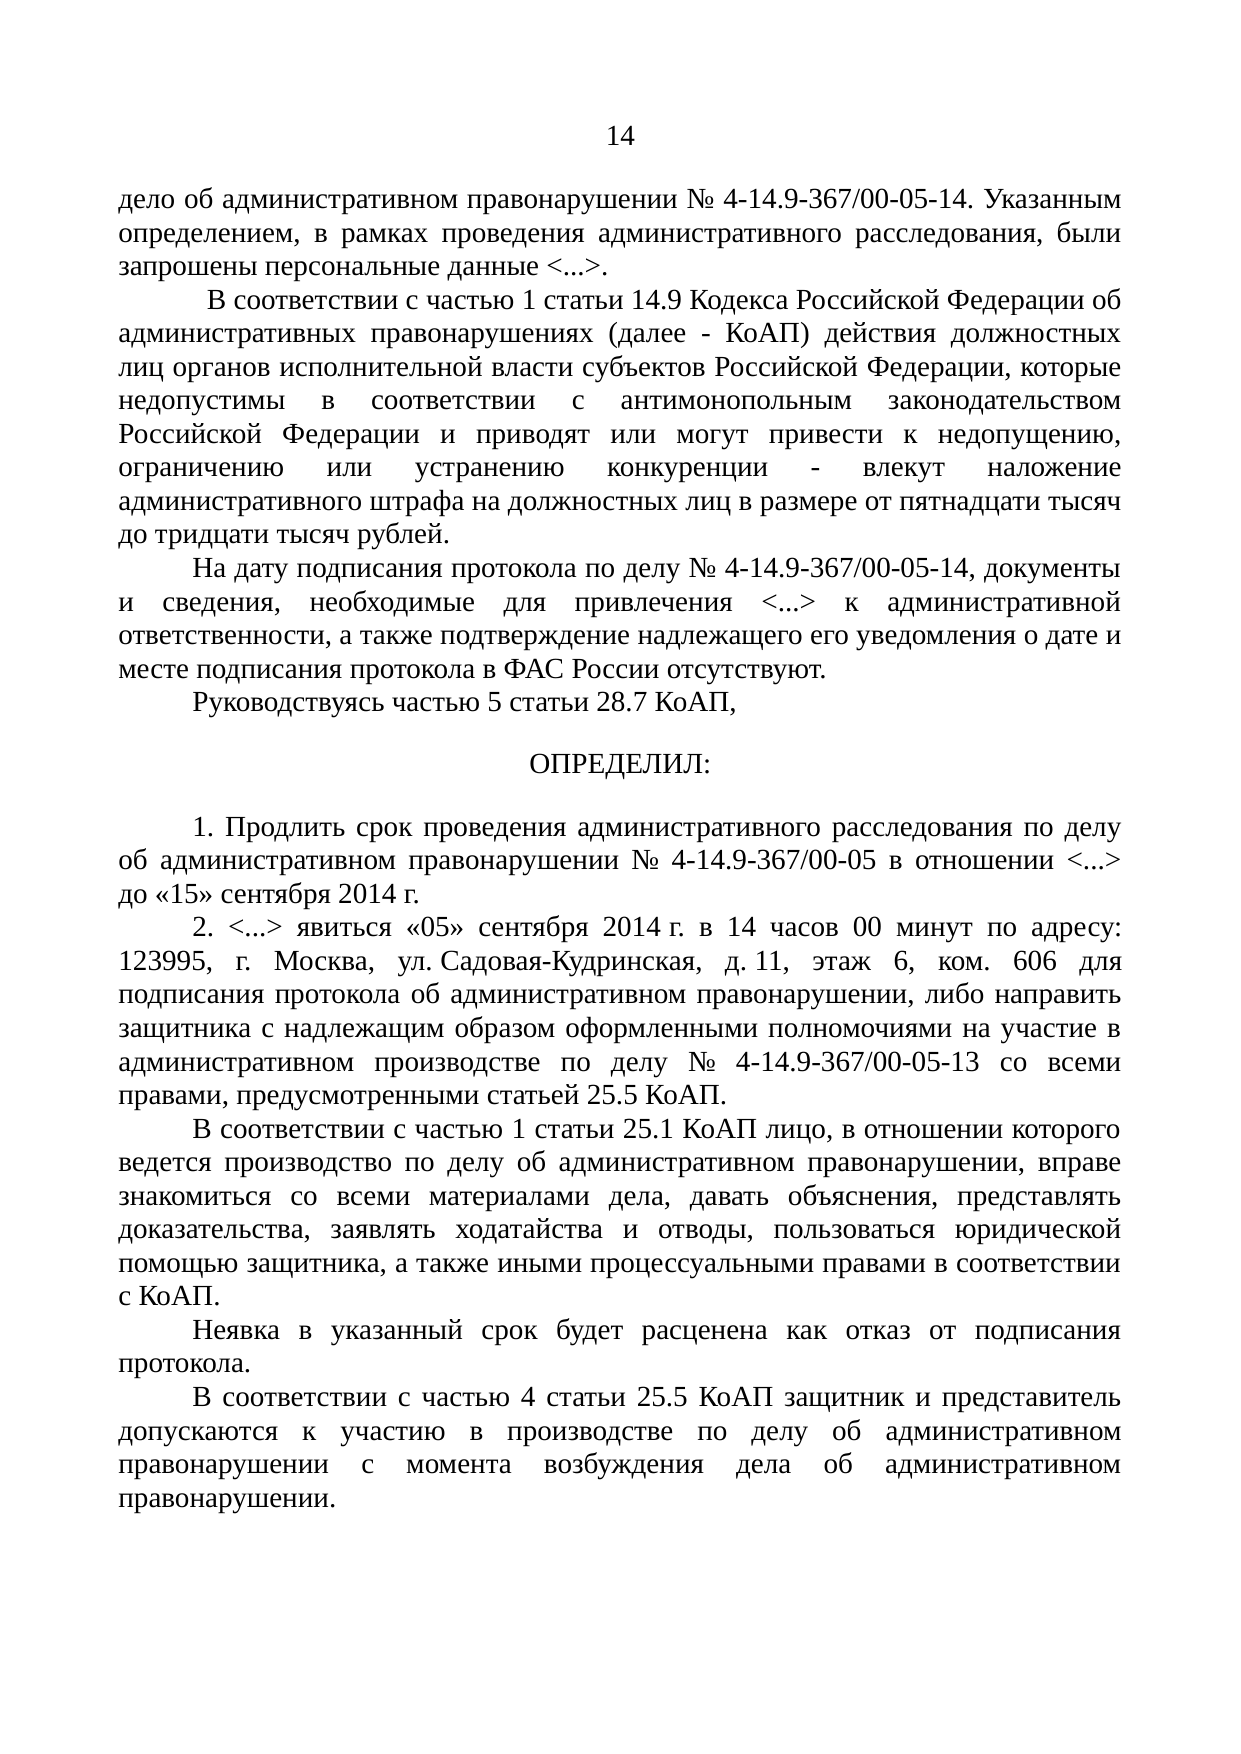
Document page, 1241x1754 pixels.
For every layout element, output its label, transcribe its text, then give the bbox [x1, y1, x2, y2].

text Руководствуясь частью 5 статьи 28.7 КоАП, [118, 684, 1122, 718]
text В соответствии с частью 1 статьи 14.9 Кодекса Российской Федерации об административных правонарушениях (далее - КоАП) действия должностных лиц органов исполнительной власти субъектов Российской Федерации, которые недопустимы в соответствии с антимонопольным законодательством Российской Федерации и приводят или могут привести к недопущению, ограничению или устранению конкуренции - влекут наложение административного штрафа на должностных лиц в размере от пятнадцати тысяч до тридцати тысяч рублей. [118, 282, 1122, 550]
text дело об административном правонарушении № 4-14.9-367/00-05-14. Указанным определением, в рамках проведения административного расследования, были запрошены персональные данные <...>. [118, 181, 1122, 282]
text 2. <...> явиться «05» сентября 2014 г. в 14 часов 00 минут по адресу: 123995, г. Москва, ул. Садовая-Кудринская, д. 11, этаж 6, ком. 606 для подписания протокола об административном правонарушении, либо направить защитника с надлежащим образом оформленными полномочиями на участие в административном производстве по делу № 4-14.9-367/00-05-13 со всеми правами, предусмотренными статьей 25.5 КоАП. [118, 909, 1122, 1111]
text В соответствии с частью 1 статьи 25.1 КоАП лицо, в отношении которого ведется производство по делу об административном правонарушении, вправе знакомиться со всеми материалами дела, давать объяснения, представлять доказательства, заявлять ходатайства и отводы, пользоваться юридической помощью защитника, а также иными процессуальными правами в соответствии с КоАП. [118, 1111, 1122, 1312]
text Неявка в указанный срок будет расценена как отказ от подписания протокола. [118, 1312, 1122, 1379]
text ОПРЕДЕЛИЛ: [118, 747, 1122, 780]
text 1. Продлить срок проведения административного расследования по делу об административном правонарушении № 4-14.9-367/00-05 в отношении <...> до «15» сентября 2014 г. [118, 809, 1122, 909]
text На дату подписания протокола по делу № 4-14.9-367/00-05-14, документы и сведения, необходимые для привлечения <...> к административной ответственности, а также подтверждение надлежащего его уведомления о дате и месте подписания протокола в ФАС России отсутствуют. [118, 550, 1122, 684]
text В соответствии с частью 4 статьи 25.5 КоАП защитник и представитель допускаются к участию в производстве по делу об административном правонарушении с момента возбуждения дела об административном правонарушении. [118, 1379, 1122, 1513]
